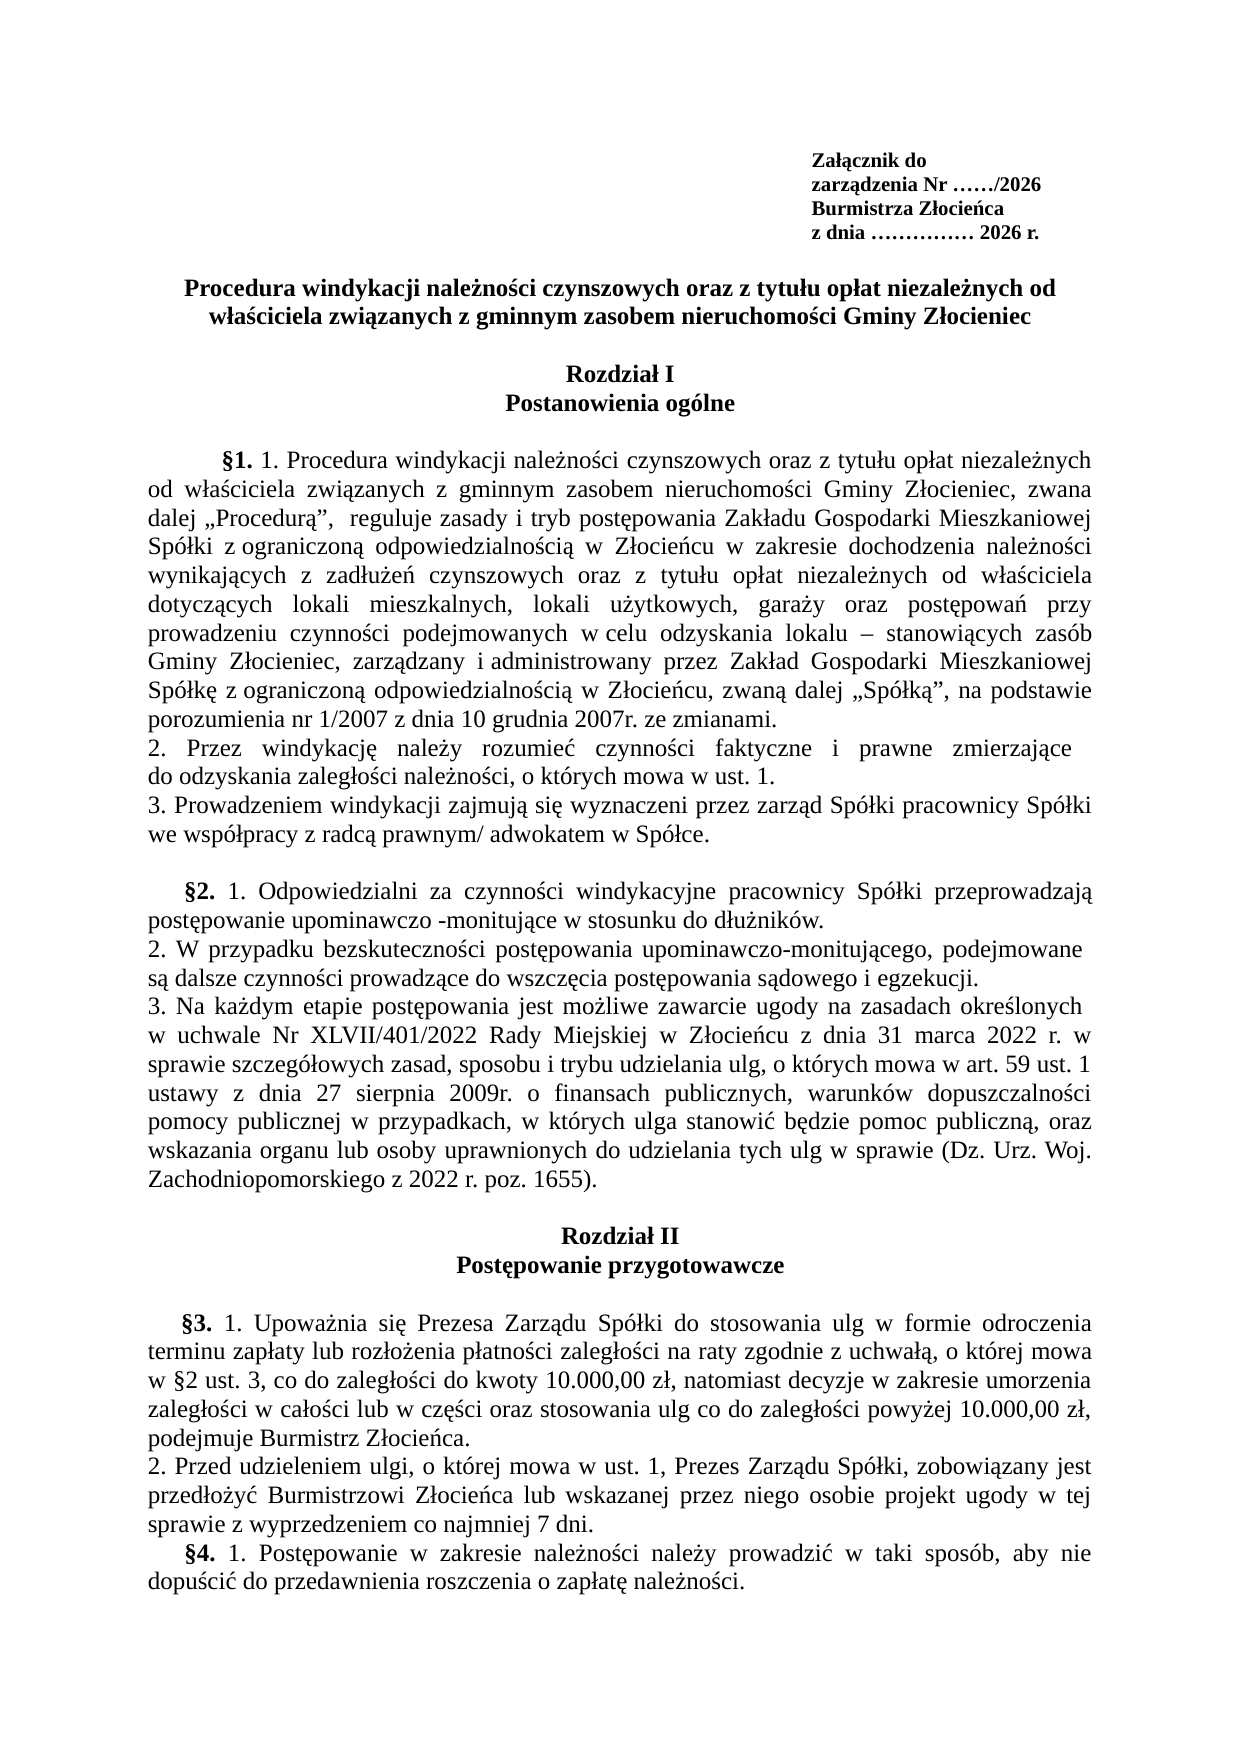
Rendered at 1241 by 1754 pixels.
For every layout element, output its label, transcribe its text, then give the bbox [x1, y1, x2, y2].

text Burmistrza Złocieńca [148, 196, 1093, 220]
text Rozdział I [148, 359, 1093, 388]
text z dnia …………… 2026 r. [148, 220, 1093, 244]
text Postanowienia ogólne [148, 388, 1093, 416]
text 3. Prowadzeniem windykacji zajmują się wyznaczeni przez zarząd Spółki pracownicy Spółki we współpracy z radcą prawnym/ adwokatem w Spółce. [148, 790, 1093, 848]
text Załącznik do [148, 148, 980, 172]
text §2. 1. Odpowiedzialni za czynności windykacyjne pracownicy Spółki przeprowadzają postępowanie upominawczo -monitujące w stosunku do dłużników. [148, 876, 1093, 934]
text 2. W przypadku bezskuteczności postępowania upominawczo-monitującego, podejmowane są dalsze czynności prowadzące do wszczęcia postępowania sądowego i egzekucji. [148, 934, 1093, 991]
text 2. Przed udzieleniem ulgi, o której mowa w ust. 1, Prezes Zarządu Spółki, zobowiązany jest przedłożyć Burmistrzowi Złocieńca lub wskazanej przez niego osobie projekt ugody w tej sprawie z wyprzedzeniem co najmniej 7 dni. [148, 1451, 1093, 1538]
text §1. 1. Procedura windykacji należności czynszowych oraz z tytułu opłat niezależnych od właściciela związanych z gminnym zasobem nieruchomości Gminy Złocieniec, zwana dalej „Procedurą”, reguluje zasady i tryb postępowania Zakładu Gospodarki Mieszkaniowej Spółki z ograniczoną odpowiedzialnością w Złocieńcu w zakresie dochodzenia należności wynikających z zadłużeń czynszowych oraz z tytułu opłat niezależnych od właściciela dotyczących lokali mieszkalnych, lokali użytkowych, garaży oraz postępowań przy prowadzeniu czynności podejmowanych w celu odzyskania lokalu – stanowiących zasób Gminy Złocieniec, zarządzany i administrowany przez Zakład Gospodarki Mieszkaniowej Spółkę z ograniczoną odpowiedzialnością w Złocieńcu, zwaną dalej „Spółką”, na podstawie porozumienia nr 1/2007 z dnia 10 grudnia 2007r. ze zmianami. [148, 445, 1093, 733]
text §4. 1. Postępowanie w zakresie należności należy prowadzić w taki sposób, aby nie dopuścić do przedawnienia roszczenia o zapłatę należności. [148, 1538, 1093, 1595]
text 3. Na każdym etapie postępowania jest możliwe zawarcie ugody na zasadach określonych w uchwale Nr XLVII/401/2022 Rady Miejskiej w Złocieńcu z dnia 31 marca 2022 r. w sprawie szczegółowych zasad, sposobu i trybu udzielania ulg, o których mowa w art. 59 ust. 1 ustawy z dnia 27 sierpnia 2009r. o finansach publicznych, warunków dopuszczalności pomocy publicznej w przypadkach, w których ulga stanowić będzie pomoc publiczną, oraz wskazania organu lub osoby uprawnionych do udzielania tych ulg w sprawie (Dz. Urz. Woj. Zachodniopomorskiego z 2022 r. poz. 1655). [148, 991, 1093, 1193]
text Postępowanie przygotowawcze [148, 1250, 1093, 1279]
text 2. Przez windykację należy rozumieć czynności faktyczne i prawne zmierzające do odzyskania zaległości należności, o których mowa w ust. 1. [148, 733, 1093, 790]
text Rozdział II [148, 1221, 1093, 1250]
text zarządzenia Nr ……/2026 [148, 172, 1093, 196]
text §3. 1. Upoważnia się Prezesa Zarządu Spółki do stosowania ulg w formie odroczenia terminu zapłaty lub rozłożenia płatności zaległości na raty zgodnie z uchwałą, o której mowa w §2 ust. 3, co do zaległości do kwoty 10.000,00 zł, natomiast decyzje w zakresie umorzenia zaległości w całości lub w części oraz stosowania ulg co do zaległości powyżej 10.000,00 zł, podejmuje Burmistrz Złocieńca. [148, 1308, 1093, 1451]
text Procedura windykacji należności czynszowych oraz z tytułu opłat niezależnych od właściciela związanych z gminnym zasobem nieruchomości Gminy Złocieniec [148, 273, 1093, 330]
